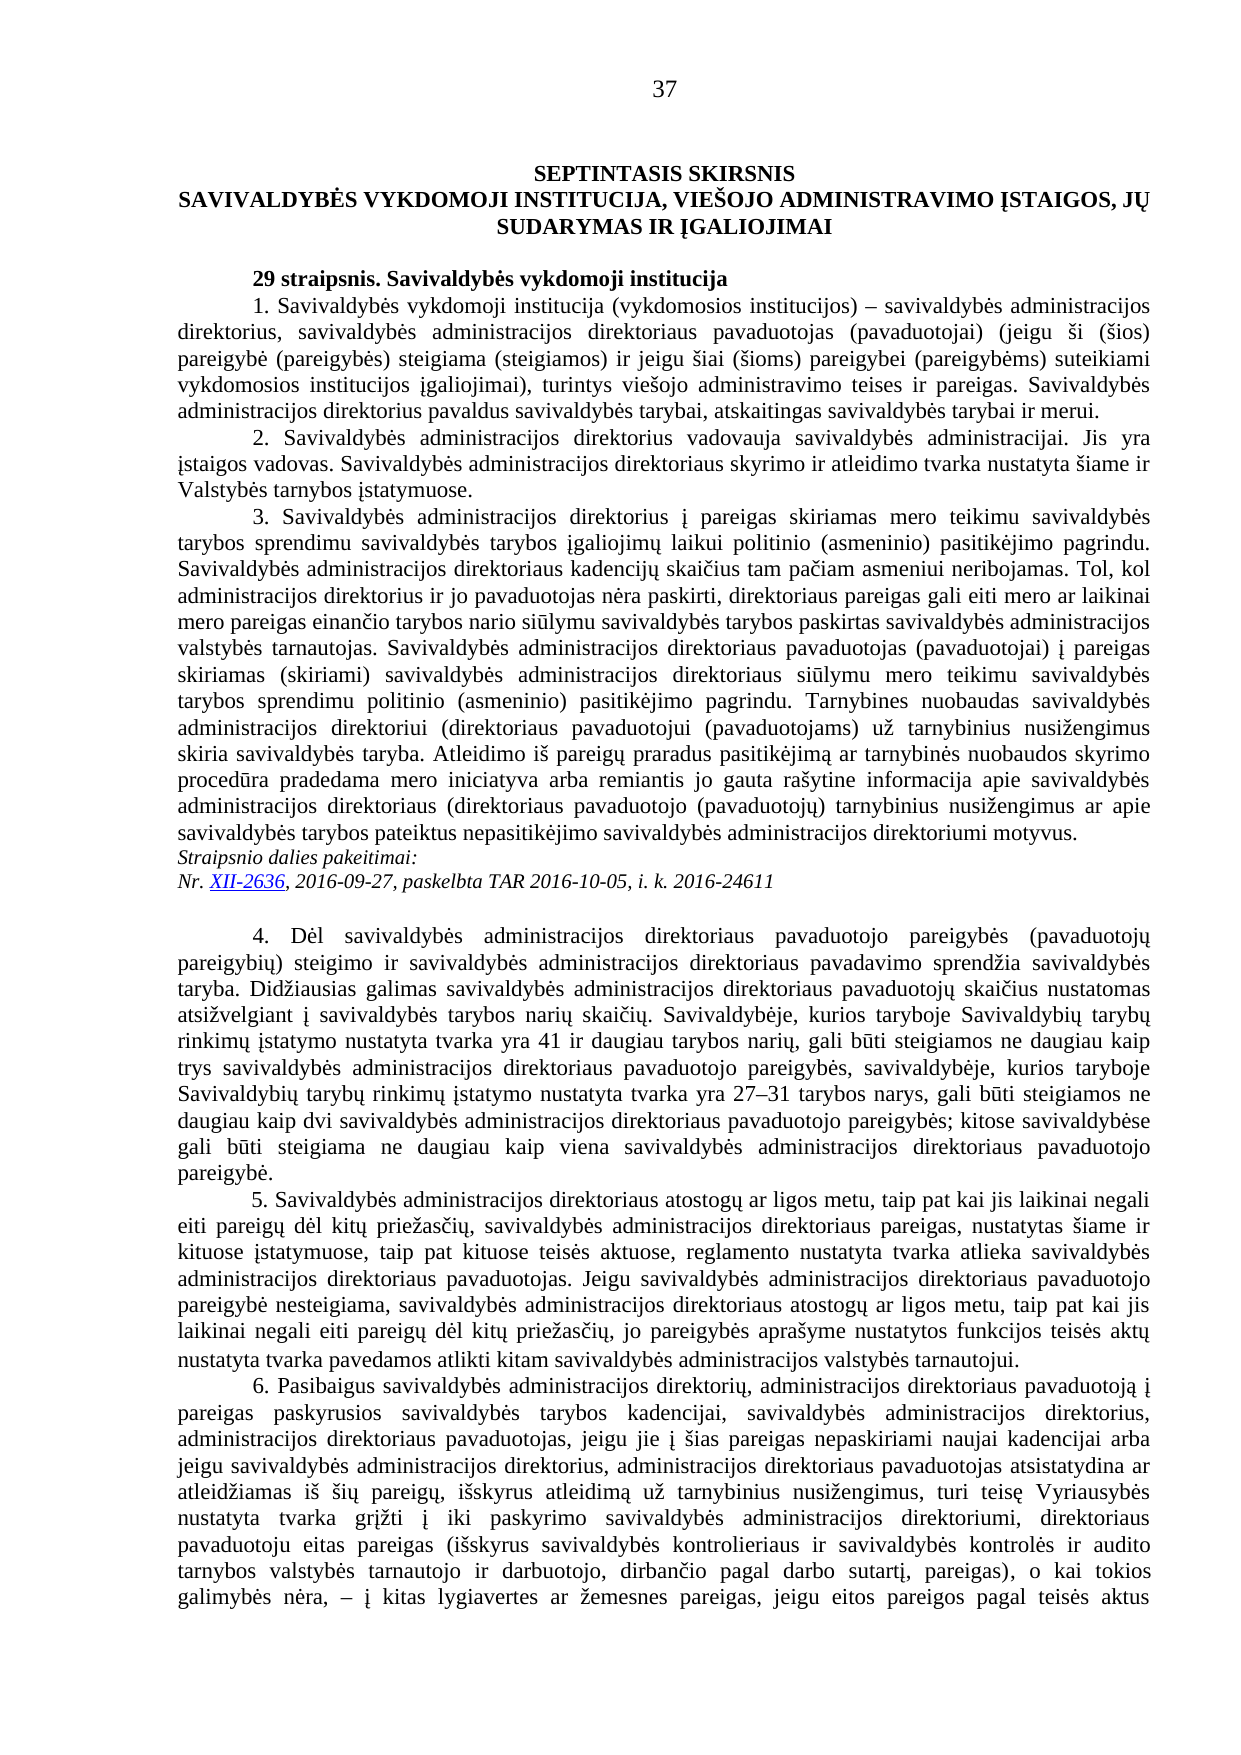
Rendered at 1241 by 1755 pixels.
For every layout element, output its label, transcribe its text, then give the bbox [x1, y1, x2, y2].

text SEPTINTASIS SKIRSNIS [177, 160, 1152, 186]
text 5. Savivaldybės administracijos direktoriaus atostogų ar ligos metu, taip pat kai jis laikinai negali eiti pareigų dėl kitų priežasčių, savivaldybės administracijos direktoriaus pareigas, nustatytas šiame ir kituose įstatymuose, taip pat kituose teisės aktuose, reglamento nustatyta tvarka atlieka savivaldybės administracijos direktoriaus pavaduotojas. Jeigu savivaldybės administracijos direktoriaus pavaduotojo pareigybė nesteigiama, savivaldybės administracijos direktoriaus atostogų ar ligos metu, taip pat kai jis laikinai negali eiti pareigų dėl kitų priežasčių, jo pareigybės aprašyme nustatytos funkcijos teisės aktų nustatyta tvarka pavedamos atlikti kitam savivaldybės administracijos valstybės tarnautojui. [177, 1186, 1152, 1373]
text SAVIVALDYBĖS VYKDOMOJI INSTITUCIJA, VIEŠOJO ADMINISTRAVIMO ĮSTAIGOS, JŲ SUDARYMAS IR ĮGALIOJIMAI [177, 186, 1152, 239]
text 6. Pasibaigus savivaldybės administracijos direktorių, administracijos direktoriaus pavaduotoją į pareigas paskyrusios savivaldybės tarybos kadencijai, savivaldybės administracijos direktorius, administracijos direktoriaus pavaduotojas, jeigu jie į šias pareigas nepaskiriami naujai kadencijai arba jeigu savivaldybės administracijos direktorius, administracijos direktoriaus pavaduotojas atsistatydina ar atleidžiamas iš šių pareigų, išskyrus atleidimą už tarnybinius nusižengimus, turi teisę Vyriausybės nustatyta tvarka grįžti į iki paskyrimo savivaldybės administracijos direktoriumi, direktoriaus pavaduotoju eitas pareigas (išskyrus savivaldybės kontrolieriaus ir savivaldybės kontrolės ir audito tarnybos valstybės tarnautojo ir darbuotojo, dirbančio pagal darbo sutartį, pareigas), o kai tokios galimybės nėra, – į kitas lygiavertes ar žemesnes pareigas, jeigu eitos pareigos pagal teisės aktus [177, 1373, 1152, 1610]
text 1. Savivaldybės vykdomoji institucija (vykdomosios institucijos) – savivaldybės administracijos direktorius, savivaldybės administracijos direktoriaus pavaduotojas (pavaduotojai) (jeigu ši (šios) pareigybė (pareigybės) steigiama (steigiamos) ir jeigu šiai (šioms) pareigybei (pareigybėms) suteikiami vykdomosios institucijos įgaliojimai), turintys viešojo administravimo teises ir pareigas. Savivaldybės administracijos direktorius pavaldus savivaldybės tarybai, atskaitingas savivaldybės tarybai ir merui. [177, 292, 1152, 424]
text 3. Savivaldybės administracijos direktorius į pareigas skiriamas mero teikimu savivaldybės tarybos sprendimu savivaldybės tarybos įgaliojimų laikui politinio (asmeninio) pasitikėjimo pagrindu. Savivaldybės administracijos direktoriaus kadencijų skaičius tam pačiam asmeniui neribojamas. Tol, kol administracijos direktorius ir jo pavaduotojas nėra paskirti, direktoriaus pareigas gali eiti mero ar laikinai mero pareigas einančio tarybos nario siūlymu savivaldybės tarybos paskirtas savivaldybės administracijos valstybės tarnautojas. Savivaldybės administracijos direktoriaus pavaduotojas (pavaduotojai) į pareigas skiriamas (skiriami) savivaldybės administracijos direktoriaus siūlymu mero teikimu savivaldybės tarybos sprendimu politinio (asmeninio) pasitikėjimo pagrindu. Tarnybines nuobaudas savivaldybės administracijos direktoriui (direktoriaus pavaduotojui (pavaduotojams) už tarnybinius nusižengimus skiria savivaldybės taryba. Atleidimo iš pareigų praradus pasitikėjimą ar tarnybinės nuobaudos skyrimo procedūra pradedama mero iniciatyva arba remiantis jo gauta rašytine informacija apie savivaldybės administracijos direktoriaus (direktoriaus pavaduotojo (pavaduotojų) tarnybinius nusižengimus ar apie savivaldybės tarybos pateiktus nepasitikėjimo savivaldybės administracijos direktoriumi motyvus. [177, 503, 1152, 845]
text 4. Dėl savivaldybės administracijos direktoriaus pavaduotojo pareigybės (pavaduotojų pareigybių) steigimo ir savivaldybės administracijos direktoriaus pavadavimo sprendžia savivaldybės taryba. Didžiausias galimas savivaldybės administracijos direktoriaus pavaduotojų skaičius nustatomas atsižvelgiant į savivaldybės tarybos narių skaičių. Savivaldybėje, kurios taryboje Savivaldybių tarybų rinkimų įstatymo nustatyta tvarka yra 41 ir daugiau tarybos narių, gali būti steigiamos ne daugiau kaip trys savivaldybės administracijos direktoriaus pavaduotojo pareigybės, savivaldybėje, kurios taryboje Savivaldybių tarybų rinkimų įstatymo nustatyta tvarka yra 27–31 tarybos narys, gali būti steigiamos ne daugiau kaip dvi savivaldybės administracijos direktoriaus pavaduotojo pareigybės; kitose savivaldybėse gali būti steigiama ne daugiau kaip viena savivaldybės administracijos direktoriaus pavaduotojo pareigybė. [177, 922, 1152, 1186]
text 29 straipsnis. Savivaldybės vykdomoji institucija [177, 266, 1152, 292]
text Straipsnio dalies pakeitimai: [177, 845, 1152, 869]
text Nr. XII-2636, 2016-09-27, paskelbta TAR 2016-10-05, i. k. 2016-24611 [177, 869, 1152, 893]
text 2. Savivaldybės administracijos direktorius vadovauja savivaldybės administracijai. Jis yra įstaigos vadovas. Savivaldybės administracijos direktoriaus skyrimo ir atleidimo tvarka nustatyta šiame ir Valstybės tarnybos įstatymuose. [177, 424, 1152, 503]
